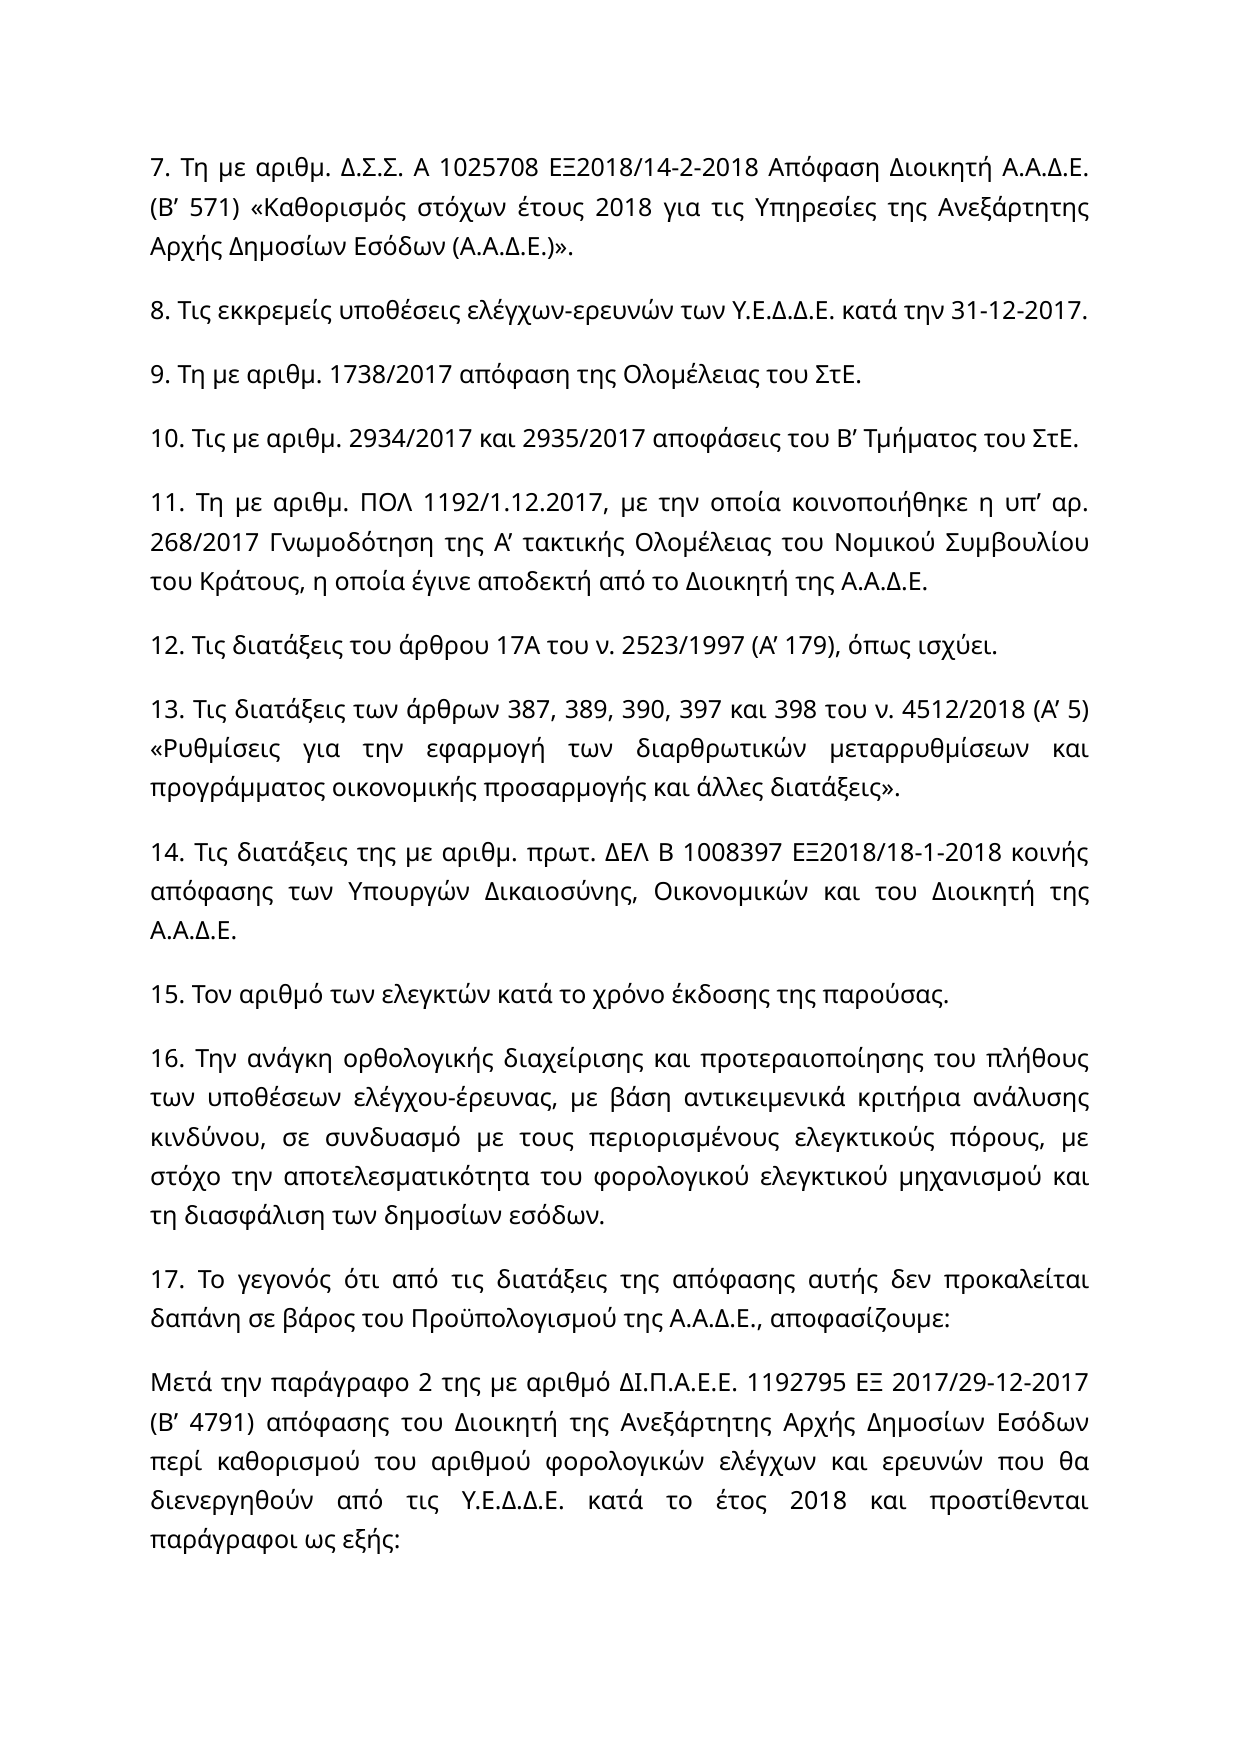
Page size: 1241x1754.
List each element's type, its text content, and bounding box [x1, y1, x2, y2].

text 13. Τις διατάξεις των άρθρων 387, 389, 390, 397 και 398 του ν. 4512/2018 (Α’ 5) «Ρυθμίσεις για την εφαρμογή των διαρθρωτικών μεταρρυθμίσεων και προγράμματος οικονομικής προσαρμογής και άλλες διατάξεις». [150, 692, 1090, 804]
text 12. Τις διατάξεις του άρθρου 17Α του ν. 2523/1997 (Α’ 179), όπως ισχύει. [150, 627, 1090, 662]
text 10. Τις με αριθμ. 2934/2017 και 2935/2017 αποφάσεις του Β’ Τμήματος του ΣτΕ. [150, 421, 1090, 455]
text 8. Τις εκκρεμείς υποθέσεις ελέγχων-ερευνών των Υ.Ε.Δ.Δ.Ε. κατά την 31-12-2017. [150, 292, 1090, 327]
text 16. Την ανάγκη ορθολογικής διαχείρισης και προτεραιοποίησης του πλήθους των υποθέσεων ελέγχου-έρευνας, με βάση αντικειμενικά κριτήρια ανάλυσης κινδύνου, σε συνδυασμό με τους περιορισμένους ελεγκτικούς πόρους, με στόχο την αποτελεσματικότητα του φορολογικού ελεγκτικού μηχανισμού και τη διασφάλιση των δημοσίων εσόδων. [150, 1041, 1090, 1232]
text 14. Τις διατάξεις της με αριθμ. πρωτ. ΔΕΛ Β 1008397 ΕΞ2018/18-1-2018 κοινής απόφασης των Υπουργών Δικαιοσύνης, Οικονομικών και του Διοικητή της Α.Α.Δ.Ε. [150, 834, 1090, 947]
text Μετά την παράγραφο 2 της με αριθμό ΔΙ.Π.Α.Ε.Ε. 1192795 ΕΞ 2017/29-12-2017 (Β’ 4791) απόφασης του Διοικητή της Ανεξάρτητης Αρχής Δημοσίων Εσόδων περί καθορισμού του αριθμού φορολογικών ελέγχων και ερευνών που θα διενεργηθούν από τις Υ.Ε.Δ.Δ.Ε. κατά το έτος 2018 και προστίθενται παράγραφοι ως εξής: [150, 1365, 1090, 1556]
text 9. Τη με αριθμ. 1738/2017 απόφαση της Ολομέλειας του ΣτΕ. [150, 357, 1090, 391]
text 11. Τη με αριθμ. ΠΟΛ 1192/1.12.2017, με την οποία κοινοποιήθηκε η υπ’ αρ. 268/2017 Γνωμοδότηση της Α’ τακτικής Ολομέλειας του Νομικού Συμβουλίου του Κράτους, η οποία έγινε αποδεκτή από το Διοικητή της Α.Α.Δ.Ε. [150, 485, 1090, 597]
text 15. Τον αριθμό των ελεγκτών κατά το χρόνο έκδοσης της παρούσας. [150, 977, 1090, 1011]
text 7. Τη με αριθμ. Δ.Σ.Σ. Α 1025708 ΕΞ2018/14-2-2018 Απόφαση Διοικητή Α.Α.Δ.Ε. (Β’ 571) «Καθορισμός στόχων έτους 2018 για τις Υπηρεσίες της Ανεξάρτητης Αρχής Δημοσίων Εσόδων (Α.Α.Δ.Ε.)». [150, 150, 1090, 262]
text 17. Το γεγονός ότι από τις διατάξεις της απόφασης αυτής δεν προκαλείται δαπάνη σε βάρος του Προϋπολογισμού της Α.Α.Δ.Ε., αποφασίζουμε: [150, 1262, 1090, 1335]
